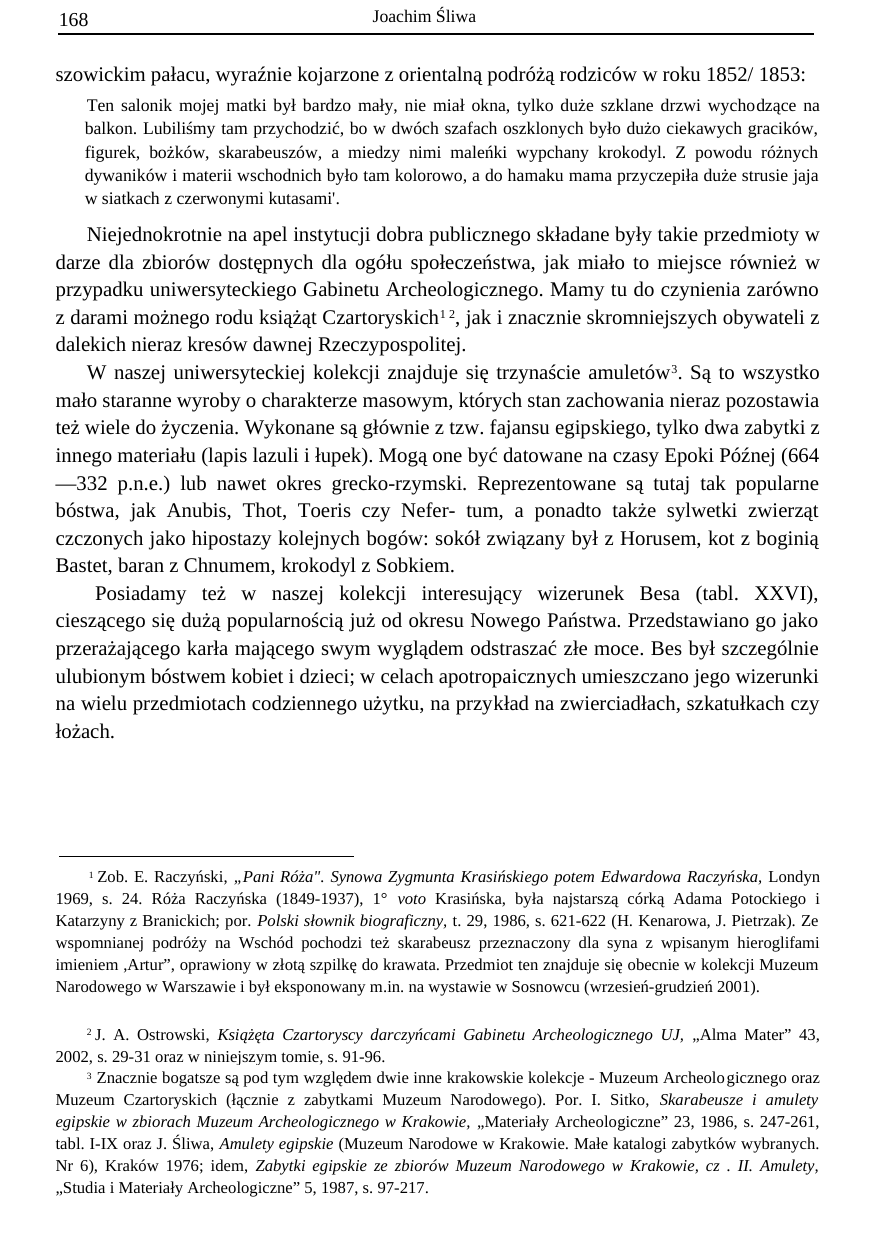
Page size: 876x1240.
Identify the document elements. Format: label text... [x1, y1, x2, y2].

text W naszej uniwersyteckiej kolekcji znajduje się trzynaście amuletów3. Są to wszystko mało staranne wyroby o charakterze masowym, których stan zachowania nieraz pozostawia też wiele do życzenia. Wykonane są głównie z tzw. fajansu egip­skiego, tylko dwa zabytki z innego materiału (lapis lazuli i łupek). Mogą one być datowane na czasy Epoki Późnej (664—332 p.n.e.) lub nawet okres grecko-rzymski. Reprezentowane są tutaj tak popularne bóstwa, jak Anubis, Thot, Toeris czy Nefer- tum, a ponadto także sylwetki zwierząt czczonych jako hipostazy kolejnych bogów: sokół związany był z Horusem, kot z boginią Bastet, baran z Chnumem, krokodyl z Sobkiem. [55, 360, 820, 577]
text Ten salonik mojej matki był bardzo mały, nie miał okna, tylko duże szklane drzwi wycho­dzące na balkon. Lubiliśmy tam przychodzić, bo w dwóch szafach oszklonych było dużo ciekawych gracików, figurek, bożków, skarabeuszów, a miedzy nimi maleńki wypchany krokodyl. Z powodu różnych dywaników i materii wschodnich było tam kolorowo, a do hamaku mama przyczepiła duże strusie jaja w siatkach z czerwonymi kutasami'. [84, 95, 820, 208]
text Joachim Śliwa [372, 6, 501, 26]
text Posiadamy też w naszej kolekcji interesujący wizerunek Besa (tabl. XXVI), cieszącego się dużą popularnością już od okresu Nowego Państwa. Przedstawiano go jako przerażającego karła mającego swym wyglądem odstraszać złe moce. Bes był szczególnie ulubionym bóstwem kobiet i dzieci; w celach apotropaicznych umieszczano jego wizerunki na wielu przedmiotach codziennego użytku, na przy­kład na zwierciadłach, szkatułkach czy łożach. [55, 581, 820, 743]
text szowickim pałacu, wyraźnie kojarzone z orientalną podróżą rodziców w roku 1852/ 1853: [55, 62, 820, 86]
text 1 Zob. E. Raczyński, „Pani Róża". Synowa Zygmunta Krasińskiego potem Edwardowa Raczyń­ska, Londyn 1969, s. 24. Róża Raczyńska (1849-1937), 1° voto Krasińska, była najstarszą córką Ada­ma Potockiego i Katarzyny z Branickich; por. Polski słownik biograficzny, t. 29, 1986, s. 621-622 (H. Kenarowa, J. Pietrzak). Ze wspomnianej podróży na Wschód pochodzi też skarabeusz przezna­czony dla syna z wpisanym hieroglifami imieniem ,Artur”, oprawiony w złotą szpilkę do krawata. Przedmiot ten znajduje się obecnie w kolekcji Muzeum Narodowego w Warszawie i był eksponowany m.in. na wystawie w Sosnowcu (wrzesień-grudzień 2001). [55, 867, 820, 996]
text 168 [58, 8, 92, 31]
text 2 J. A. Ostrowski, Książęta Czartoryscy darczyńcami Gabinetu Archeologicznego UJ, „Alma Ma­ter” 43, 2002, s. 29-31 oraz w niniejszym tomie, s. 91-96. [55, 1025, 820, 1064]
text 3 Znacznie bogatsze są pod tym względem dwie inne krakowskie kolekcje - Muzeum Archeolo­gicznego oraz Muzeum Czartoryskich (łącznie z zabytkami Muzeum Narodowego). Por. I. Sitko, Ska­rabeusze i amulety egipskie w zbiorach Muzeum Archeologicznego w Krakowie, „Materiały Archeolo­giczne” 23, 1986, s. 247-261, tabl. I-IX oraz J. Śliwa, Amulety egipskie (Muzeum Narodowe w Krakowie. Małe katalogi zabytków wybranych. Nr 6), Kraków 1976; idem, Zabytki egipskie ze zbiorów Muzeum Narodowego w Krakowie, cz . II. Amulety, „Studia i Materiały Archeologiczne” 5, 1987, s. 97-217. [55, 1068, 820, 1197]
text Niejednokrotnie na apel instytucji dobra publicznego składane były takie przed­mioty w darze dla zbiorów dostępnych dla ogółu społeczeństwa, jak miało to miej­sce również w przypadku uniwersyteckiego Gabinetu Archeologicznego. Mamy tu do czynienia zarówno z darami możnego rodu książąt Czartoryskich1 2, jak i znacz­nie skromniejszych obywateli z dalekich nieraz kresów dawnej Rzeczypospolitej. [55, 222, 820, 356]
